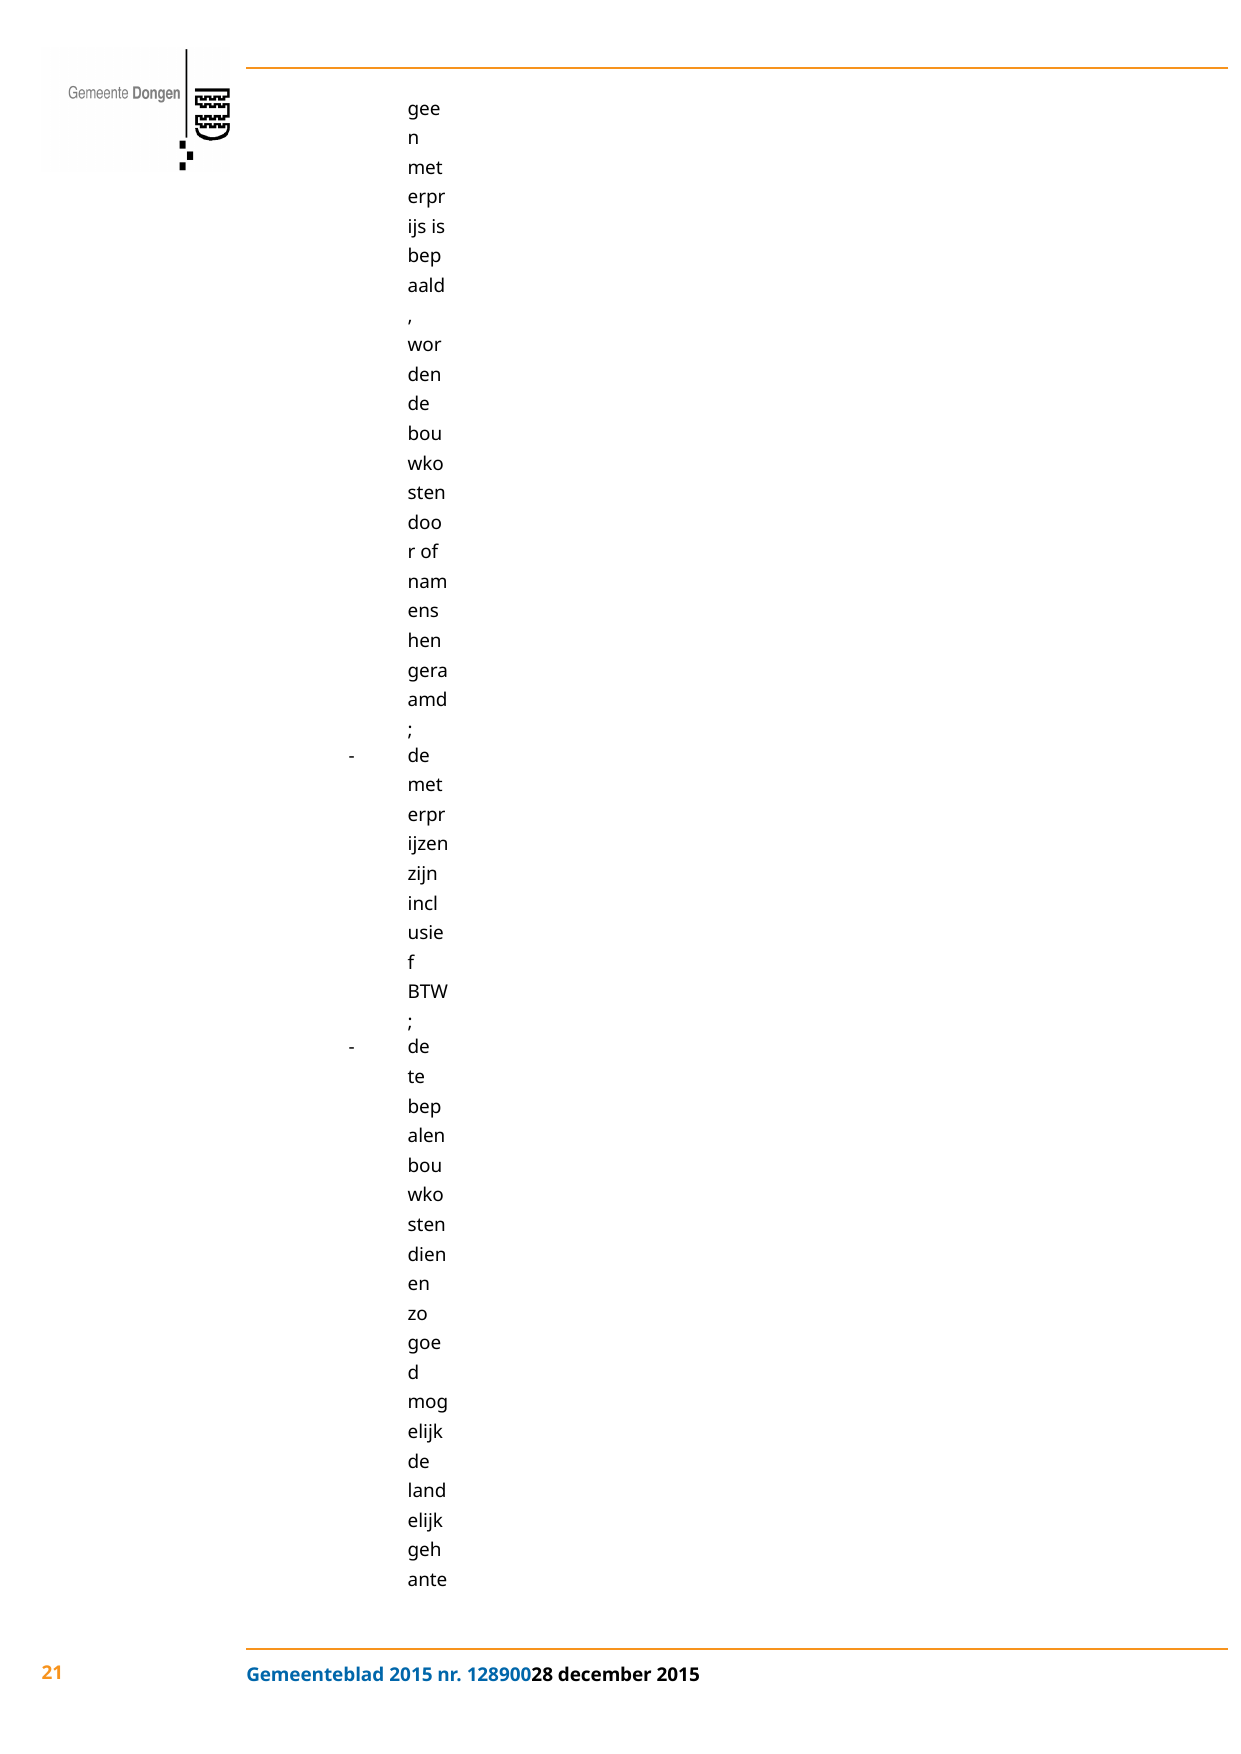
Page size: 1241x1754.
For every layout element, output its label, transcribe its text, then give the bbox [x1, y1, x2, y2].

picture [41, 47, 231, 172]
table_cell de te bepalen bouwkosten dienen zo goed mogelijk de landelijk gehante [348, 1034, 449, 1592]
table_cell [248, 742, 348, 1034]
table_cell de meterprijzen zijn inclusief BTW; [348, 742, 449, 1034]
table_cell geen meterprijs is bepaald, worden de bouwkosten door of namens hen geraamd; [348, 95, 449, 742]
table_cell [248, 95, 348, 742]
table_cell [549, 742, 649, 1034]
table_cell [449, 742, 549, 1034]
table_cell [248, 1034, 348, 1592]
